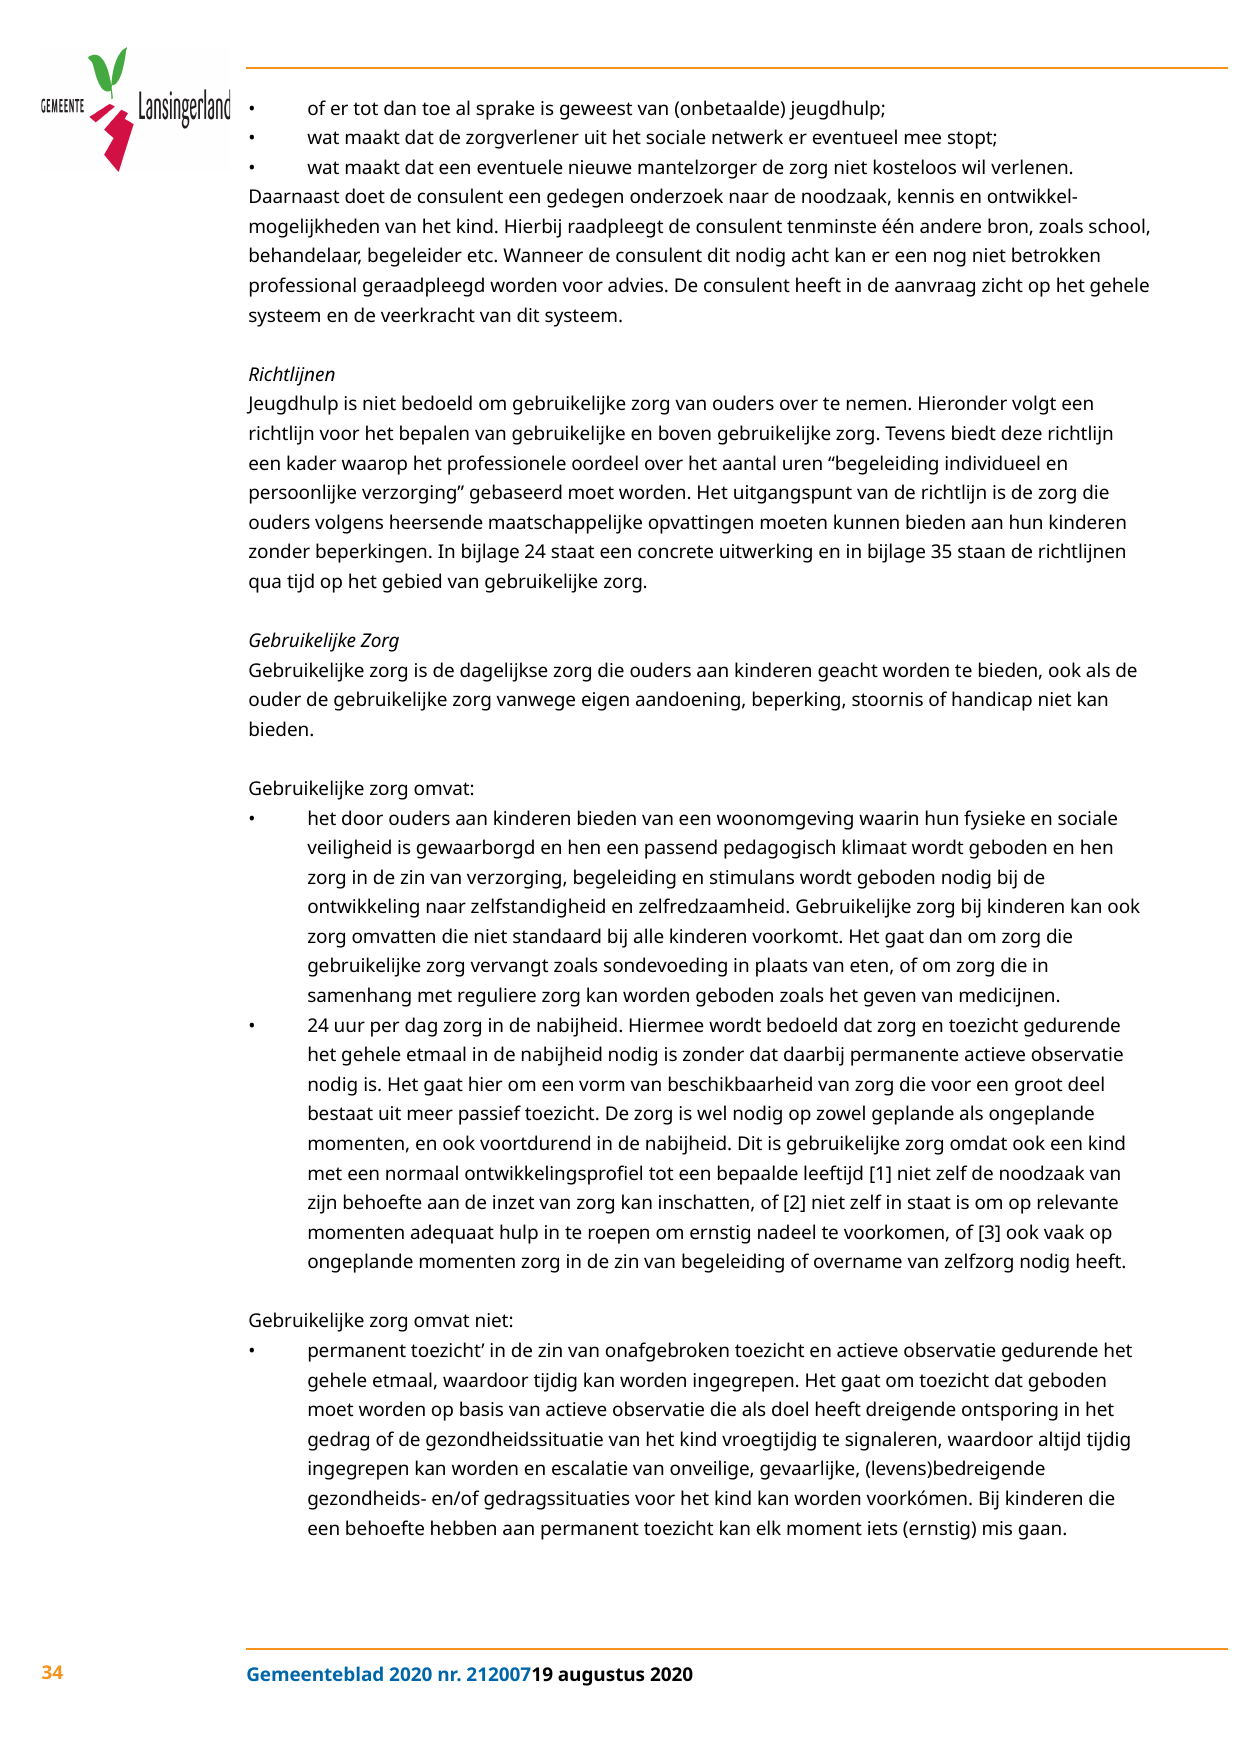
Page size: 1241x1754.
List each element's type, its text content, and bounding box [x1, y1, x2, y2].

list permanent toezicht’ in de zin van onafgebroken toezicht en actieve observatie gedurende het gehele etmaal, waardoor tijdig kan worden ingegrepen. Het gaat om toezicht dat geboden moet worden op basis van actieve observatie die als doel heeft dreigende ontsporing in het gedrag of de gezondheidssituatie van het kind vroegtijdig te signaleren, waardoor altijd tijdig ingegrepen kan worden en escalatie van onveilige, gevaarlijke, (levens)bedreigende gezondheids- en/of gedragssituaties voor het kind kan worden voorkómen. Bij kinderen die een behoefte hebben aan permanent toezicht kan elk moment iets (ernstig) mis gaan. [248, 1337, 1152, 1541]
text Gebruikelijke Zorg [248, 627, 1152, 653]
list het door ouders aan kinderen bieden van een woonomgeving waarin hun fysieke en sociale veiligheid is gewaarborgd en hen een passend pedagogisch klimaat wordt geboden en hen zorg in de zin van verzorging, begeleiding en stimulans wordt geboden nodig bij de ontwikkeling naar zelfstandigheid en zelfredzaamheid. Gebruikelijke zorg bij kinderen kan ook zorg omvatten die niet standaard bij alle kinderen voorkomt. Het gaat dan om zorg die gebruikelijke zorg vervangt zoals sondevoeding in plaats van eten, of om zorg die in samenhang met reguliere zorg kan worden geboden zoals het geven van medicijnen. [248, 805, 1152, 1008]
picture [41, 47, 231, 172]
text Jeugdhulp is niet bedoeld om gebruikelijke zorg van ouders over te nemen. Hieronder volgt een richtlijn voor het bepalen van gebruikelijke en boven gebruikelijke zorg. Tevens biedt deze richtlijn een kader waarop het professionele oordeel over het aantal uren “begeleiding individueel en persoonlijke verzorging” gebaseerd moet worden. Het uitgangspunt van de richtlijn is de zorg die ouders volgens heersende maatschappelijke opvattingen moeten kunnen bieden aan hun kinderen zonder beperkingen. In bijlage 24 staat een concrete uitwerking en in bijlage 35 staan de richtlijnen qua tijd op het gebied van gebruikelijke zorg. [248, 391, 1152, 594]
text Gebruikelijke zorg is de dagelijkse zorg die ouders aan kinderen geacht worden te bieden, ook als de ouder de gebruikelijke zorg vanwege eigen aandoening, beperking, stoornis of handicap niet kan bieden. [248, 657, 1152, 742]
list 24 uur per dag zorg in de nabijheid. Hiermee wordt bedoeld dat zorg en toezicht gedurende het gehele etmaal in de nabijheid nodig is zonder dat daarbij permanente actieve observatie nodig is. Het gaat hier om een vorm van beschikbaarheid van zorg die voor een groot deel bestaat uit meer passief toezicht. De zorg is wel nodig op zowel geplande als ongeplande momenten, en ook voortdurend in de nabijheid. Dit is gebruikelijke zorg omdat ook een kind met een normaal ontwikkelingsprofiel tot een bepaalde leeftijd [1] niet zelf de noodzaak van zijn behoefte aan de inzet van zorg kan inschatten, of [2] niet zelf in staat is om op relevante momenten adequaat hulp in te roepen om ernstig nadeel te voorkomen, of [3] ook vaak op ongeplande momenten zorg in de zin van begeleiding of overname van zelfzorg nodig heeft. [248, 1012, 1152, 1274]
list wat maakt dat de zorgverlener uit het sociale netwerk er eventueel mee stopt; [248, 124, 1152, 150]
list wat maakt dat een eventuele nieuwe mantelzorger de zorg niet kosteloos wil verlenen. [248, 154, 1152, 180]
text Gebruikelijke zorg omvat niet: [248, 1308, 1152, 1333]
list of er tot dan toe al sprake is geweest van (onbetaalde) jeugdhulp; [248, 95, 1152, 121]
text Richtlijnen [248, 361, 1152, 387]
text Gebruikelijke zorg omvat: [248, 775, 1152, 801]
text Daarnaast doet de consulent een gedegen onderzoek naar de noodzaak, kennis en ontwikkel-mogelijkheden van het kind. Hierbij raadpleegt de consulent tenminste één andere bron, zoals school, behandelaar, begeleider etc. Wanneer de consulent dit nodig acht kan er een nog niet betrokken professional geraadpleegd worden voor advies. De consulent heeft in de aanvraag zicht op het gehele systeem en de veerkracht van dit systeem. [248, 183, 1152, 328]
